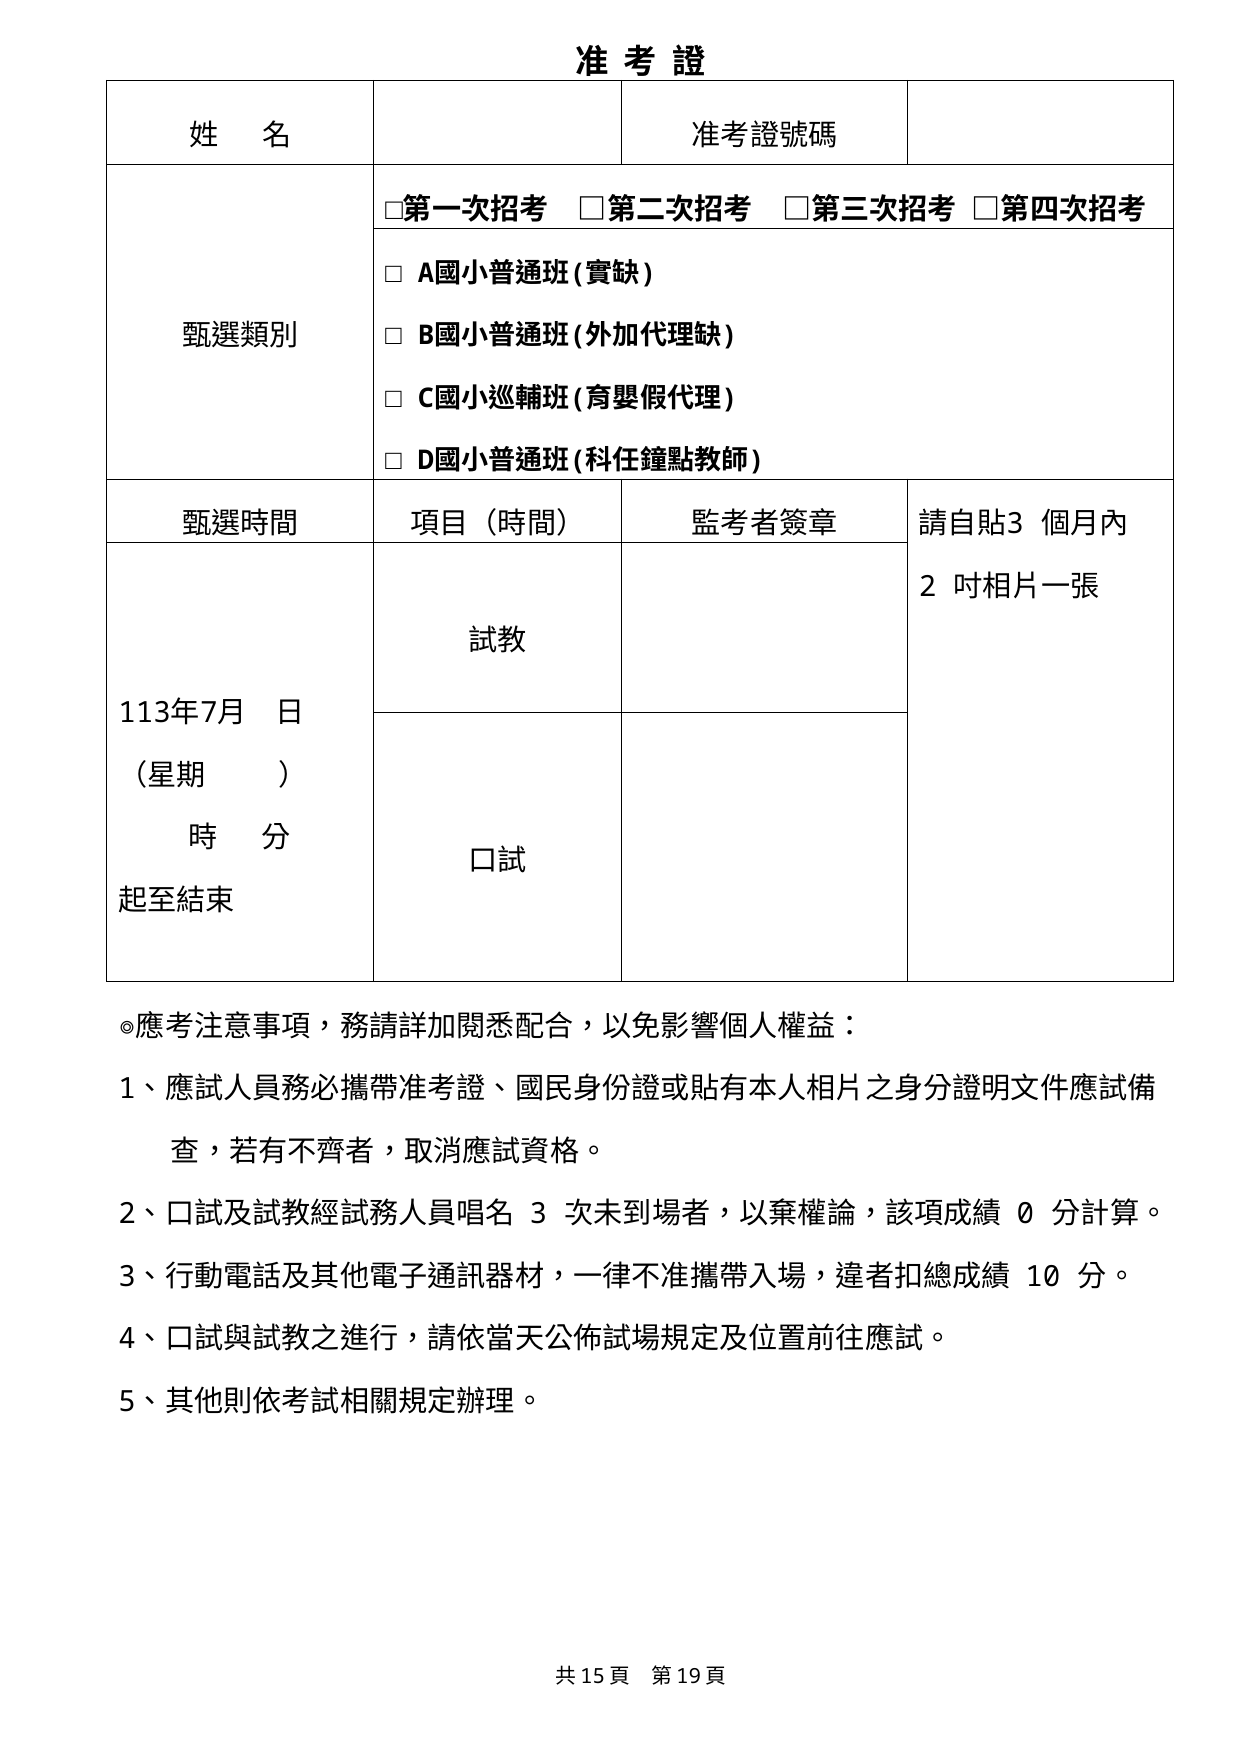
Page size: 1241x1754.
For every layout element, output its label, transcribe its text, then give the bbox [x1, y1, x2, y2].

table_header 准考證號碼 [622, 81, 907, 164]
text 5、其他則依考試相關規定辦理。 [118, 1357, 1162, 1419]
table_cell 監考者簽章 [622, 480, 907, 542]
table_cell 甄選時間 [107, 480, 373, 542]
table_cell [622, 713, 907, 981]
text 准 考 證 [118, 17, 1162, 80]
table_cell [622, 543, 907, 712]
table_cell 口試 [374, 713, 621, 981]
text 4、口試與試教之進行，請依當天公佈試場規定及位置前往應試。 [118, 1294, 1162, 1357]
text 2、口試及試教經試務人員唱名 3 次未到場者，以棄權論，該項成績 0 分計算。 [118, 1169, 1162, 1232]
table_cell 113年7月 日 （星期 ） 時 分 起至結束 [107, 543, 373, 981]
table_cell 項目（時間） [374, 480, 621, 542]
table_cell □ A國小普通班(實缺) □ B國小普通班(外加代理缺) □ C國小巡輔班(育嬰假代理) □ D國小普通班(科任鐘點教師) [374, 229, 1173, 478]
text ◎應考注意事項，務請詳加閱悉配合，以免影響個人權益： [118, 982, 1162, 1044]
table_header [908, 81, 1173, 164]
table_cell □第一次招考 □第二次招考 □第三次招考 □第四次招考 [374, 165, 1173, 227]
table_header [374, 81, 621, 164]
text 3、行動電話及其他電子通訊器材，一律不准攜帶入場，違者扣總成績 10 分。 [118, 1232, 1162, 1294]
table_cell 甄選類別 [107, 165, 373, 478]
text 1、應試人員務必攜帶准考證、國民身份證或貼有本人相片之身分證明文件應試備 [118, 1044, 1162, 1107]
table_cell 試教 [374, 543, 621, 712]
table_header 姓 名 [107, 81, 373, 164]
text 查，若有不齊者，取消應試資格。 [118, 1107, 1162, 1169]
table_cell 請自貼3 個月內 2 吋相片一張 [908, 480, 1173, 981]
